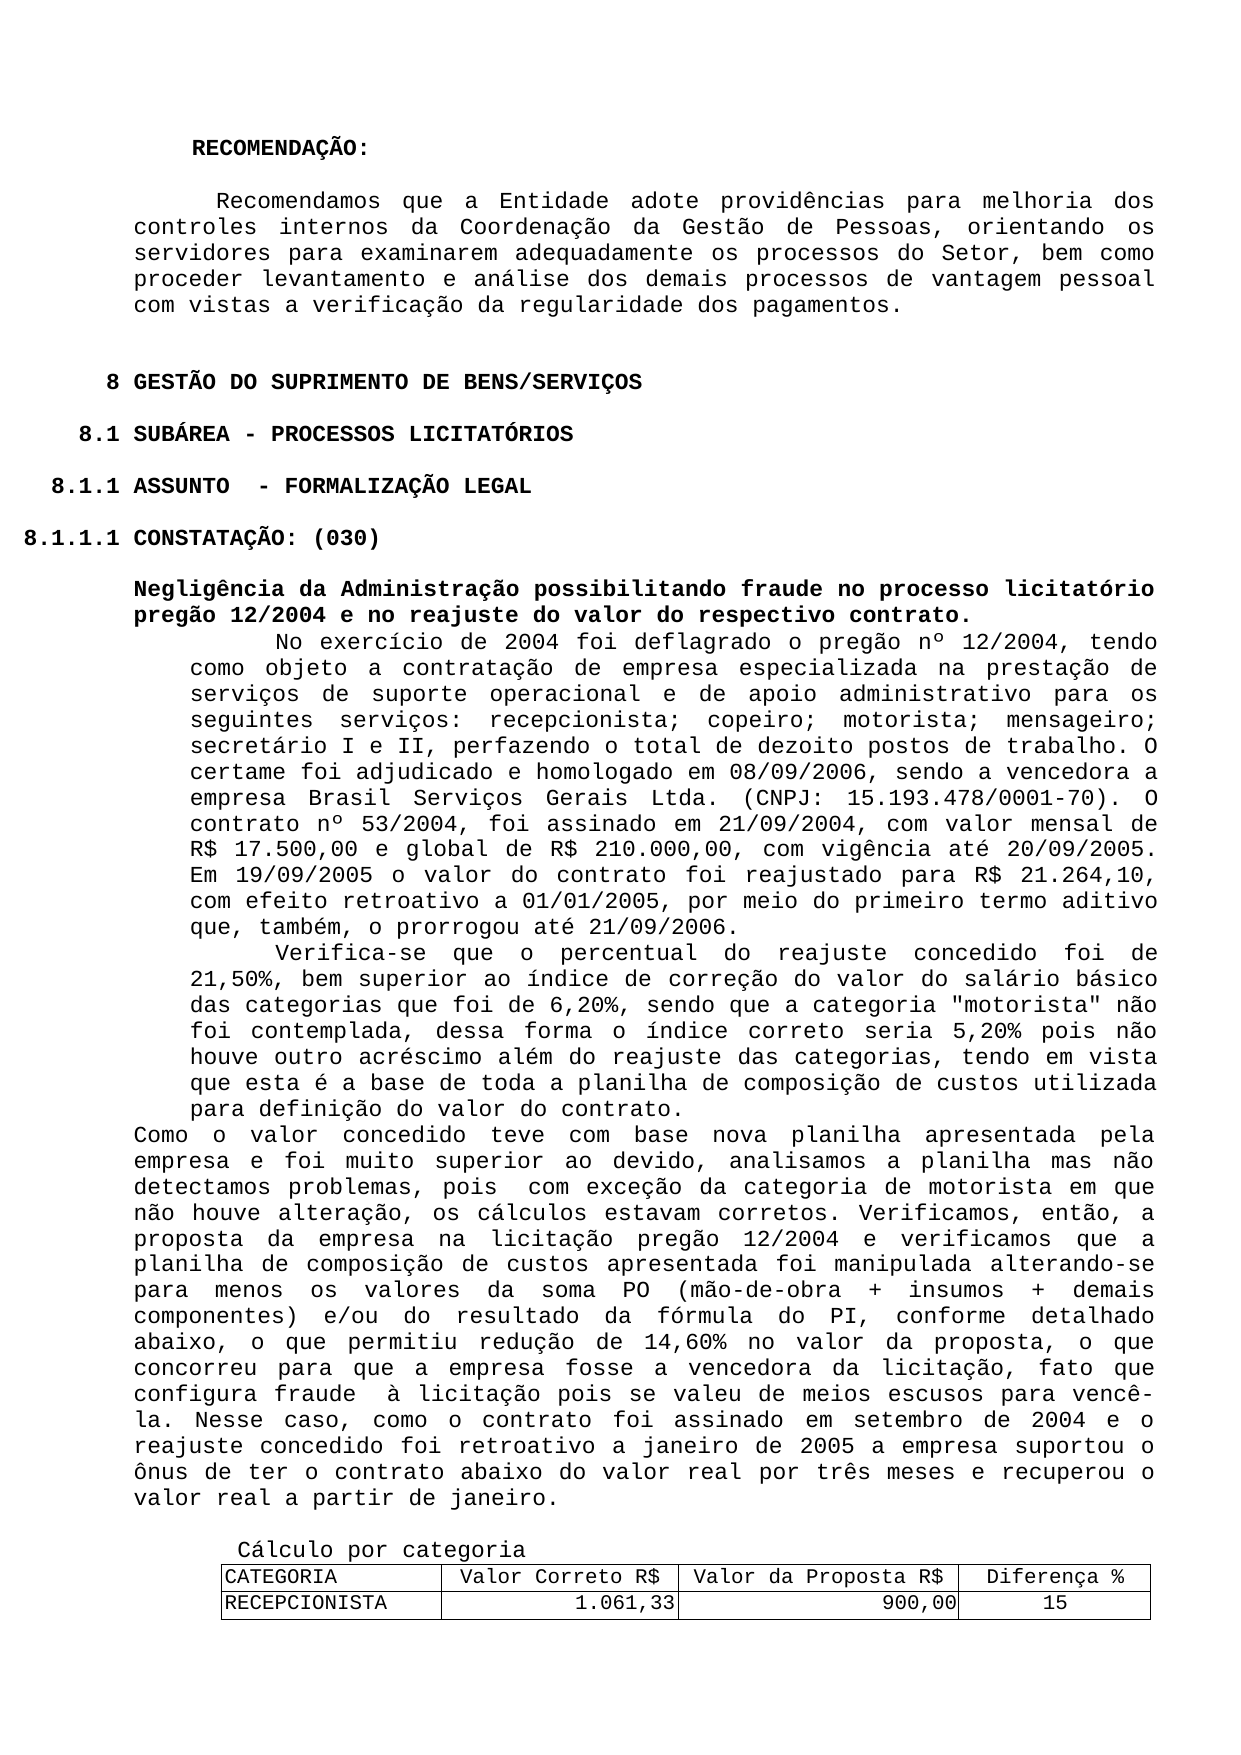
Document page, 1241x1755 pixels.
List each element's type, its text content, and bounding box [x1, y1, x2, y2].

table_cell 1.061,33 [442, 1592, 678, 1618]
table_header Diferença % [959, 1565, 1150, 1591]
list SUBÁREA - PROCESSOS LICITATÓRIOS [78, 422, 1193, 448]
subtitle Negligência da Administração possibilitando fraude no processo licitatório pregão 12/2004 e no reajuste do valor do respectivo contrato. [133, 578, 1155, 630]
list ASSUNTO - FORMALIZAÇÃO LEGAL [51, 474, 1193, 500]
text Como o valor concedido teve com base nova planilha apresentada pela empresa e foi muito superior ao devido, analisamos a planilha mas não detectamos problemas, pois com exceção da categoria de motorista em que não houve alteração, os cálculos estavam corretos. Verificamos, então, a proposta da empresa na licitação pregão 12/2004 e verificamos que a planilha de composição de custos apresentada foi manipulada alterando-se para menos os valores da soma PO (mão-de-obra + insumos + demais componentes) e/ou do resultado da fórmula do PI, conforme detalhado abaixo, o que permitiu redução de 14,60% no valor da proposta, o que concorreu para que a empresa fosse a vencedora da licitação, fato que configura fraude à licitação pois se valeu de meios escusos para vencê-la. Nesse caso, como o contrato foi assinado em setembro de 2004 e o reajuste concedido foi retroativo a janeiro de 2005 a empresa suportou o ônus de ter o contrato abaixo do valor real por três meses e recuperou o valor real a partir de janeiro. [133, 1123, 1155, 1512]
list CONSTATAÇÃO: (030) [23, 526, 1193, 552]
text Recomendamos que a Entidade adote providências para melhoria dos controles internos da Coordenação da Gestão de Pessoas, orientando os servidores para examinarem adequadamente os processos do Setor, bem como proceder levantamento e análise dos demais processos de vantagem pessoal com vistas a verificação da regularidade dos pagamentos. [133, 189, 1155, 319]
table_cell RECEPCIONISTA [222, 1592, 441, 1618]
subtitle RECOMENDAÇÃO: [192, 137, 1193, 163]
table_cell 15 [959, 1592, 1150, 1618]
text Cálculo por categoria [237, 1538, 1193, 1564]
table_header Valor Correto R$ [442, 1565, 678, 1591]
table_cell 900,00 [679, 1592, 958, 1618]
list GESTÃO DO SUPRIMENTO DE BENS/SERVIÇOS [106, 370, 1193, 396]
table_header CATEGORIA [222, 1565, 441, 1591]
table_header Valor da Proposta R$ [679, 1565, 958, 1591]
text No exercício de 2004 foi deflagrado o pregão nº 12/2004, tendo como objeto a contratação de empresa especializada na prestação de serviços de suporte operacional e de apoio administrativo para os seguintes serviços: recepcionista; copeiro; motorista; mensageiro; secretário I e II, perfazendo o total de dezoito postos de trabalho. O certame foi adjudicado e homologado em 08/09/2006, sendo a vencedora a empresa Brasil Serviços Gerais Ltda. (CNPJ: 15.193.478/0001-70). O contrato nº 53/2004, foi assinado em 21/09/2004, com valor mensal de R$ 17.500,00 e global de R$ 210.000,00, com vigência até 20/09/2005. Em 19/09/2005 o valor do contrato foi reajustado para R$ 21.264,10, com efeito retroativo a 01/01/2005, por meio do primeiro termo aditivo que, também, o prorrogou até 21/09/2006. [189, 630, 1158, 942]
text Verifica-se que o percentual do reajuste concedido foi de 21,50%, bem superior ao índice de correção do valor do salário básico das categorias que foi de 6,20%, sendo que a categoria "motorista" não foi contemplada, dessa forma o índice correto seria 5,20% pois não houve outro acréscimo além do reajuste das categorias, tendo em vista que esta é a base de toda a planilha de composição de custos utilizada para definição do valor do contrato. [189, 942, 1158, 1123]
